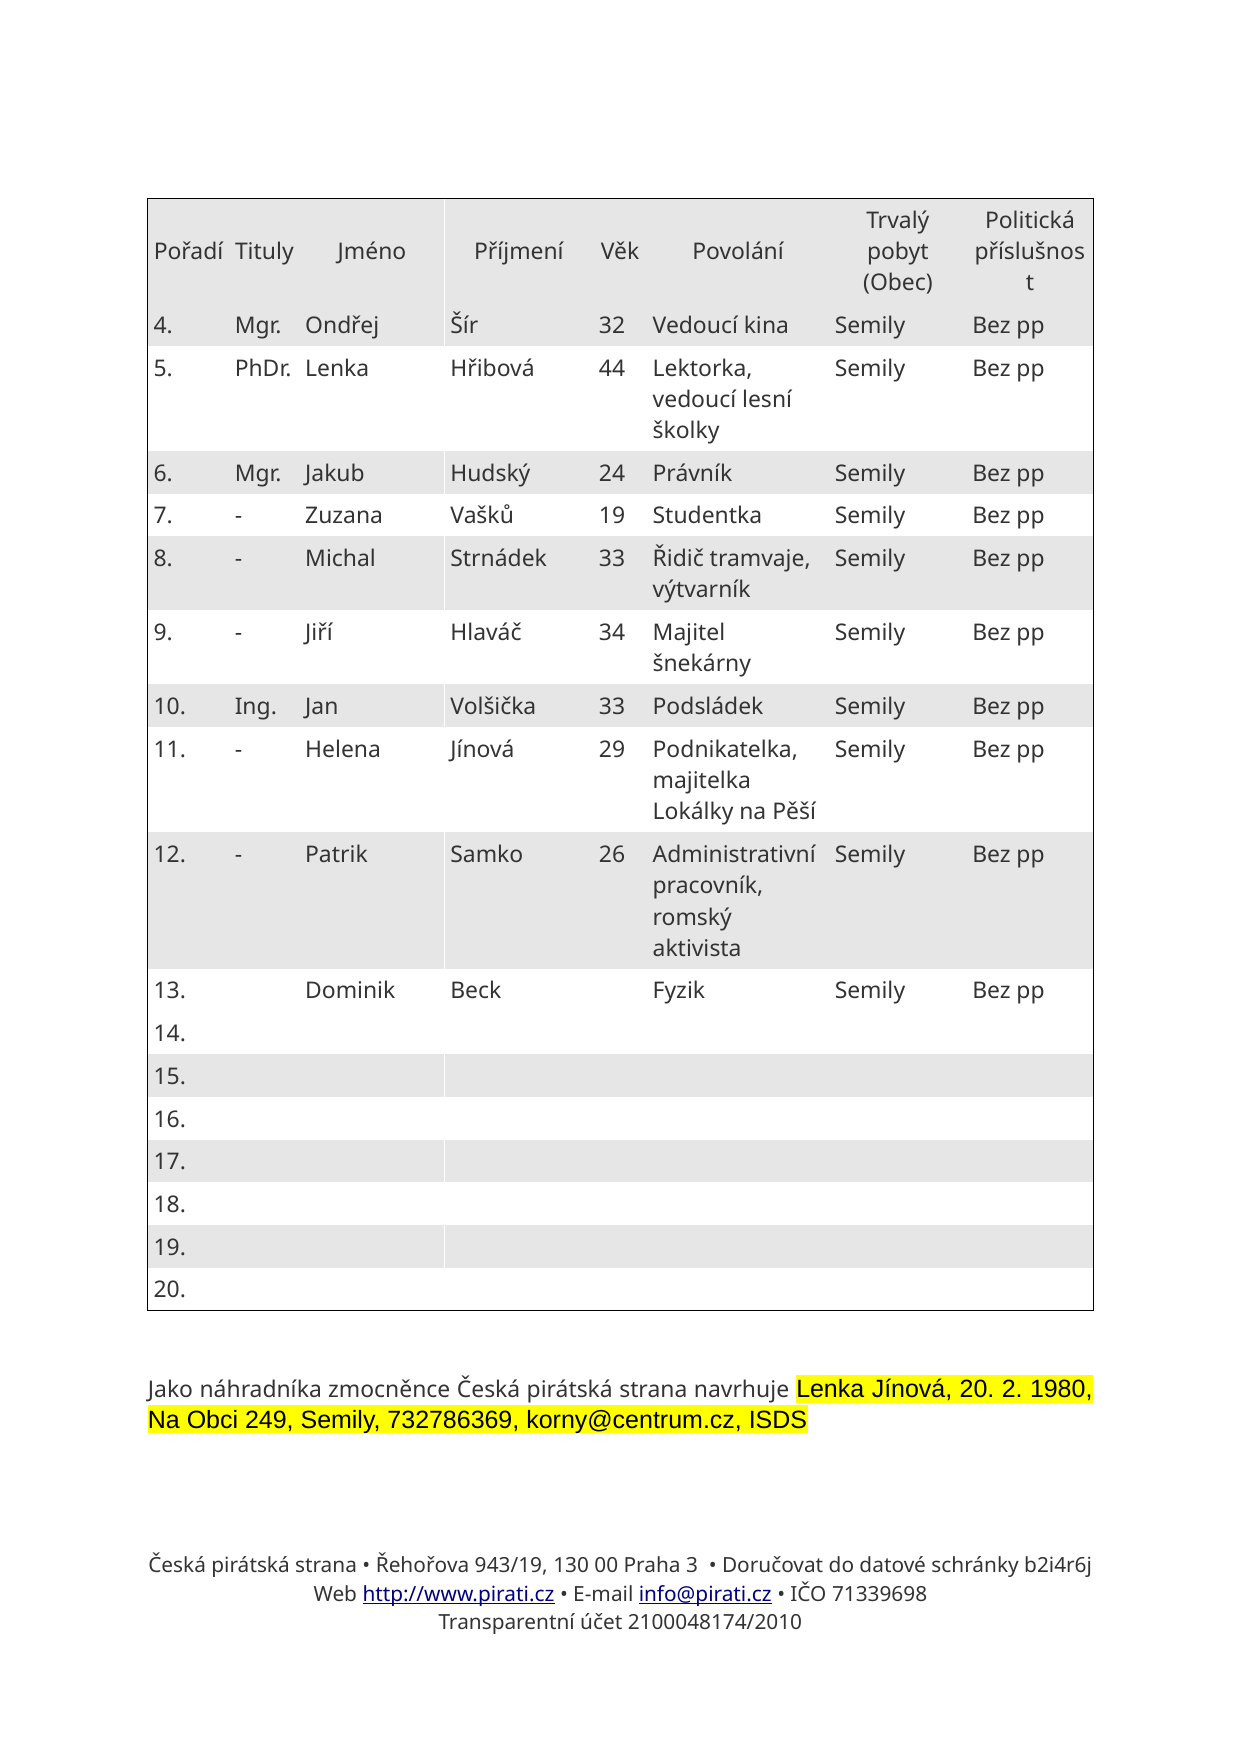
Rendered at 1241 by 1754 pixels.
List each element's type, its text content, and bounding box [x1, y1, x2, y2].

table_cell [445, 1182, 593, 1225]
table_cell [229, 1054, 299, 1097]
table_cell [229, 969, 299, 1011]
table_cell [647, 1182, 829, 1225]
table_cell Administrativní pracovník, romský aktivista [647, 832, 829, 969]
table_cell Semily [829, 610, 966, 684]
table_cell Helena [299, 727, 444, 832]
table_cell Lektorka, vedoucí lesní školky [647, 346, 829, 451]
table_cell [829, 1225, 966, 1268]
table_cell 32 [593, 303, 647, 346]
table_cell Jakub [299, 451, 444, 494]
table_cell 19 [593, 494, 647, 536]
table_cell 4. [148, 303, 229, 346]
table_cell Mgr. [229, 303, 299, 346]
table_cell [647, 1140, 829, 1182]
table_cell [829, 1140, 966, 1182]
table_cell [647, 1097, 829, 1139]
table_cell Hřibová [445, 346, 593, 451]
table_header Věk [593, 199, 647, 303]
table_cell Bez pp [966, 727, 1093, 832]
table_cell 18. [148, 1182, 229, 1225]
table_cell - [229, 610, 299, 684]
table_cell 12. [148, 832, 229, 969]
table_cell 6. [148, 451, 229, 494]
table_header Příjmení [445, 199, 593, 303]
table_cell [966, 1268, 1093, 1310]
table_cell Semily [829, 494, 966, 536]
table_cell 8. [148, 536, 229, 610]
table_cell Lenka [299, 346, 444, 451]
table_cell Bez pp [966, 969, 1093, 1011]
table_cell 34 [593, 610, 647, 684]
table_header Povolání [647, 199, 829, 303]
table_cell Zuzana [299, 494, 444, 536]
table_cell [593, 1011, 647, 1054]
table_cell [445, 1225, 593, 1268]
table_cell [299, 1225, 444, 1268]
table_cell 9. [148, 610, 229, 684]
table_cell Semily [829, 303, 966, 346]
table_cell 17. [148, 1140, 229, 1182]
table_cell 33 [593, 536, 647, 610]
table_cell 13. [148, 969, 229, 1011]
table_cell Dominik [299, 969, 444, 1011]
table_cell [593, 1182, 647, 1225]
table_cell [593, 1054, 647, 1097]
table_cell Hudský [445, 451, 593, 494]
table_cell [593, 1225, 647, 1268]
table_cell Jínová [445, 727, 593, 832]
table_cell [229, 1140, 299, 1182]
table_cell [966, 1140, 1093, 1182]
table_cell [299, 1011, 444, 1054]
table_cell - [229, 536, 299, 610]
table_cell Samko [445, 832, 593, 969]
table_cell [966, 1225, 1093, 1268]
table_cell [445, 1268, 593, 1310]
table_cell Michal [299, 536, 444, 610]
table_cell [299, 1182, 444, 1225]
table_cell 11. [148, 727, 229, 832]
table_cell Bez pp [966, 832, 1093, 969]
table_cell [966, 1011, 1093, 1054]
table_cell Bez pp [966, 536, 1093, 610]
table_cell Semily [829, 727, 966, 832]
table_cell Jan [299, 684, 444, 727]
table_cell Ondřej [299, 303, 444, 346]
table_cell 26 [593, 832, 647, 969]
table_cell [299, 1140, 444, 1182]
table_cell Semily [829, 969, 966, 1011]
table_cell [229, 1225, 299, 1268]
table_cell PhDr. [229, 346, 299, 451]
table_header Trvalý pobyt (Obec) [829, 199, 966, 303]
table_cell Řidič tramvaje, výtvarník [647, 536, 829, 610]
table_cell 7. [148, 494, 229, 536]
table_cell Fyzik [647, 969, 829, 1011]
table_cell [593, 1268, 647, 1310]
table_cell Volšička [445, 684, 593, 727]
table_cell - [229, 494, 299, 536]
table_cell [966, 1097, 1093, 1139]
table_cell [647, 1011, 829, 1054]
table_cell [829, 1054, 966, 1097]
table_cell Právník [647, 451, 829, 494]
table_cell 44 [593, 346, 647, 451]
table_cell Majitel šnekárny [647, 610, 829, 684]
table_cell [445, 1140, 593, 1182]
table_cell [229, 1097, 299, 1139]
table_cell Semily [829, 684, 966, 727]
table_cell [229, 1268, 299, 1310]
table_cell Beck [445, 969, 593, 1011]
table_cell [966, 1054, 1093, 1097]
table_cell [593, 1140, 647, 1182]
table_cell Bez pp [966, 494, 1093, 536]
table_header Pořadí [148, 199, 229, 303]
table_header Tituly [229, 199, 299, 303]
table_cell Semily [829, 451, 966, 494]
text Jako náhradníka zmocněnce Česká pirátská strana navrhuje Lenka Jínová, 20. 2. 1980, Na Obci 249, Semily, 732786369, korny@centrum.cz, ISDS [148, 1373, 1093, 1433]
table_cell [445, 1054, 593, 1097]
table_cell [445, 1011, 593, 1054]
table_cell [299, 1268, 444, 1310]
table_cell [229, 1011, 299, 1054]
table_cell Ing. [229, 684, 299, 727]
table_cell [829, 1097, 966, 1139]
table_cell Strnádek [445, 536, 593, 610]
table_cell Podsládek [647, 684, 829, 727]
table_header Politická příslušnost [966, 199, 1093, 303]
table_cell Šír [445, 303, 593, 346]
table_cell Jiří [299, 610, 444, 684]
table_cell Semily [829, 832, 966, 969]
table_header Jméno [299, 199, 444, 303]
table_cell 14. [148, 1011, 229, 1054]
table_cell Bez pp [966, 684, 1093, 727]
table_cell - [229, 727, 299, 832]
table_cell Bez pp [966, 610, 1093, 684]
table_cell 20. [148, 1268, 229, 1310]
table_cell [829, 1268, 966, 1310]
table_cell 10. [148, 684, 229, 727]
table_cell [647, 1054, 829, 1097]
table_cell Bez pp [966, 451, 1093, 494]
table_cell Vašků [445, 494, 593, 536]
table_cell Vedoucí kina [647, 303, 829, 346]
table_cell 24 [593, 451, 647, 494]
table_cell 16. [148, 1097, 229, 1139]
table_cell [299, 1054, 444, 1097]
table_cell [647, 1268, 829, 1310]
table_cell [647, 1225, 829, 1268]
table_cell [445, 1097, 593, 1139]
table_cell Bez pp [966, 346, 1093, 451]
table_cell Mgr. [229, 451, 299, 494]
table_cell [593, 969, 647, 1011]
table_cell 15. [148, 1054, 229, 1097]
table_cell Podnikatelka, majitelka Lokálky na Pěší [647, 727, 829, 832]
table_cell Semily [829, 346, 966, 451]
table_cell Semily [829, 536, 966, 610]
table_cell Patrik [299, 832, 444, 969]
table_cell 5. [148, 346, 229, 451]
table_cell Studentka [647, 494, 829, 536]
table_cell [829, 1011, 966, 1054]
table_cell [593, 1097, 647, 1139]
table_cell Bez pp [966, 303, 1093, 346]
table_cell [966, 1182, 1093, 1225]
table_cell Hlaváč [445, 610, 593, 684]
table_cell - [229, 832, 299, 969]
table_cell 33 [593, 684, 647, 727]
table_cell 29 [593, 727, 647, 832]
table_cell [299, 1097, 444, 1139]
table_cell [229, 1182, 299, 1225]
table_cell [829, 1182, 966, 1225]
table_cell 19. [148, 1225, 229, 1268]
